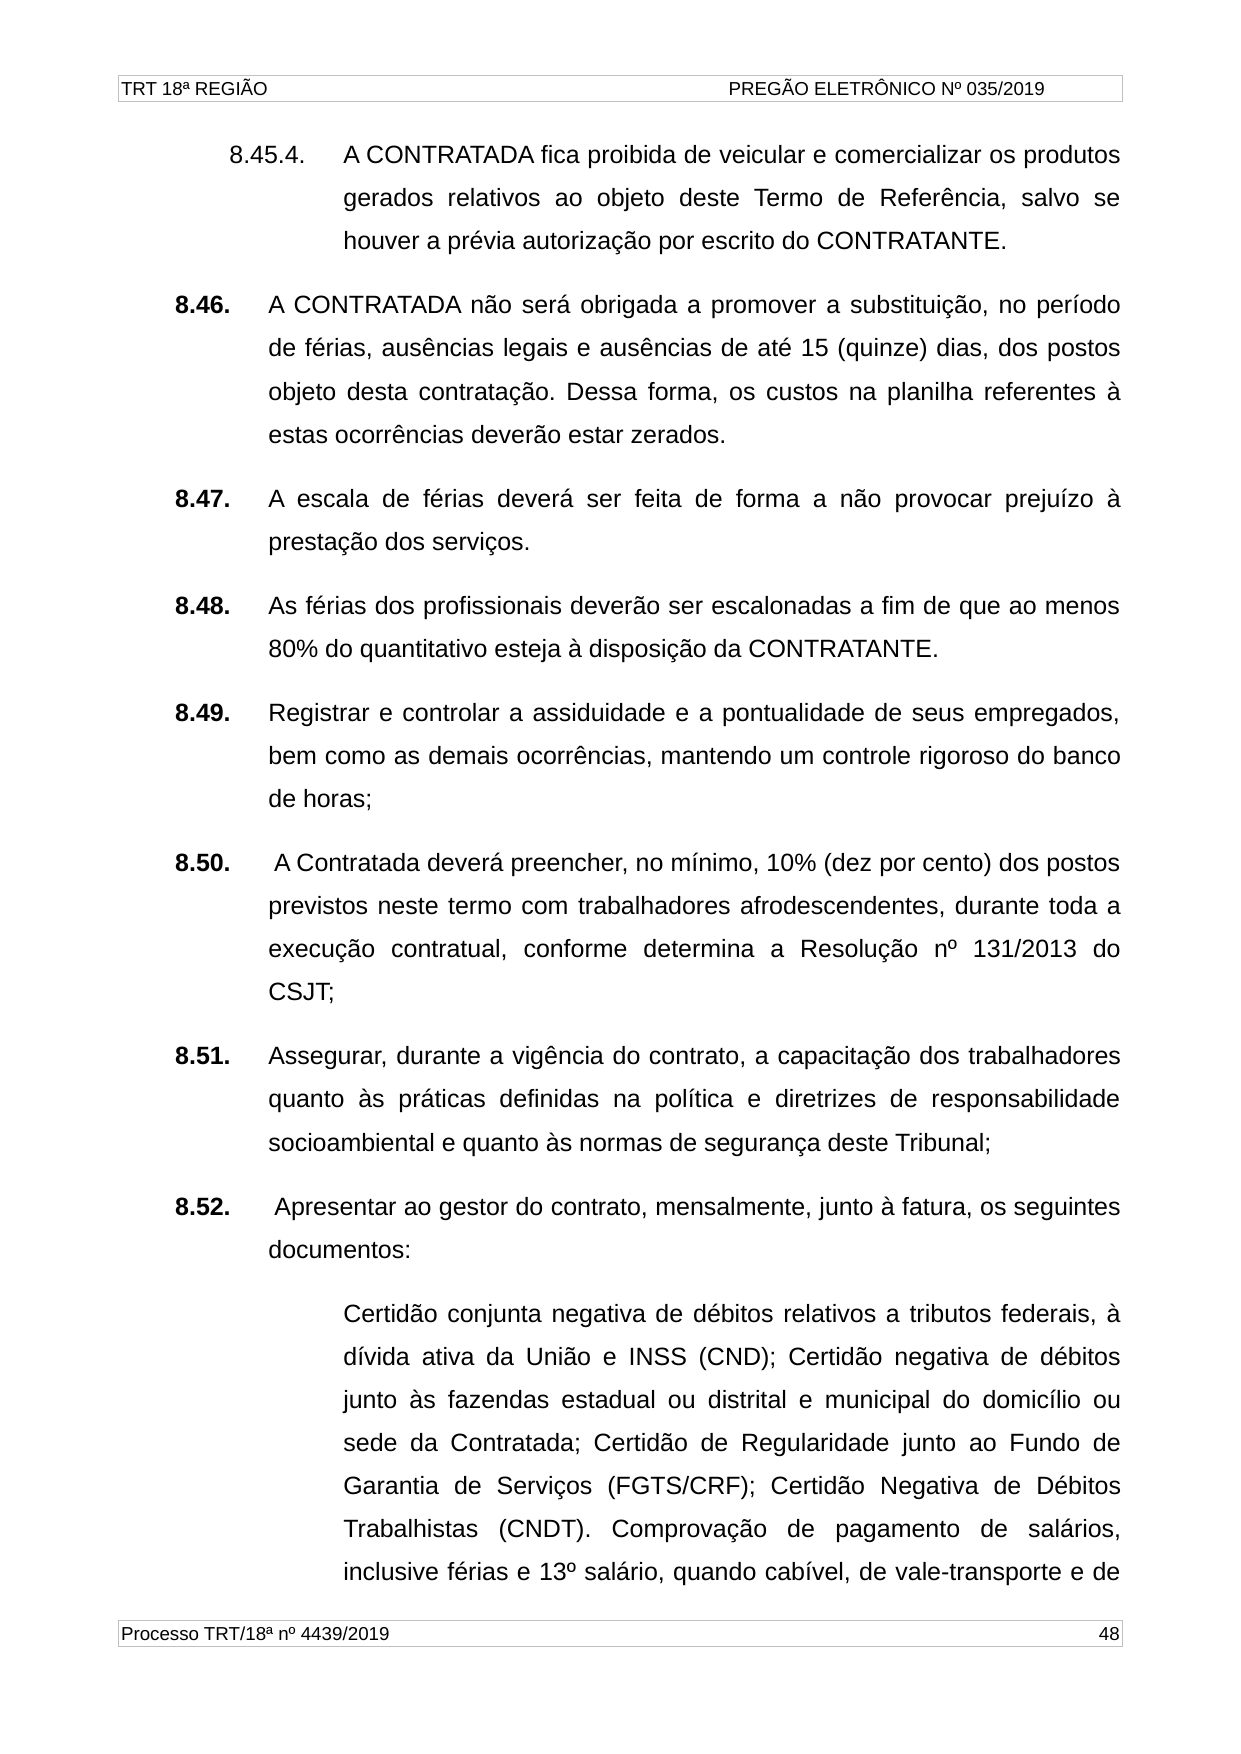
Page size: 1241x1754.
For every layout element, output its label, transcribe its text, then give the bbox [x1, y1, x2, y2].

list Assegurar, durante a vigência do contrato, a capacitação dos trabalhadores quanto às práticas definidas na política e diretrizes de responsabilidade socioambiental e quanto às normas de segurança deste Tribunal; [231, 1041, 1122, 1156]
list Registrar e controlar a assiduidade e a pontualidade de seus empregados, bem como as demais ocorrências, mantendo um controle rigoroso do banco de horas; [231, 698, 1122, 813]
list A Contratada deverá preencher, no mínimo, 10% (dez por cento) dos postos previstos neste termo com trabalhadores afrodescendentes, durante toda a execução contratual, conforme determina a Resolução nº 131/2013 do CSJT; [231, 848, 1122, 1006]
list Apresentar ao gestor do contrato, mensalmente, junto à fatura, os seguintes documentos: [231, 1191, 1122, 1263]
list A escala de férias deverá ser feita de forma a não provocar prejuízo à prestação dos serviços. [231, 483, 1122, 555]
list A CONTRATADA fica proibida de veicular e comercializar os produtos gerados relativos ao objeto deste Termo de Referência, salvo se houver a prévia autorização por escrito do CONTRATANTE. [306, 140, 1122, 255]
list A CONTRATADA não será obrigada a promover a substituição, no período de férias, ausências legais e ausências de até 15 (quinze) dias, dos postos objeto desta contratação. Dessa forma, os custos na planilha referentes à estas ocorrências deverão estar zerados. [231, 290, 1122, 448]
text Certidão conjunta negativa de débitos relativos a tributos federais, à dívida ativa da União e INSS (CND); Certidão negativa de débitos junto às fazendas estadual ou distrital e municipal do domicílio ou sede da Contratada; Certidão de Regularidade junto ao Fundo de Garantia de Serviços (FGTS/CRF); Certidão Negativa de Débitos Trabalhistas (CNDT). Comprovação de pagamento de salários, inclusive férias e 13º salário, quando cabível, de vale-transporte e de [343, 1298, 1122, 1586]
list As férias dos profissionais deverão ser escalonadas a fim de que ao menos 80% do quantitativo esteja à disposição da CONTRATANTE. [231, 591, 1122, 662]
